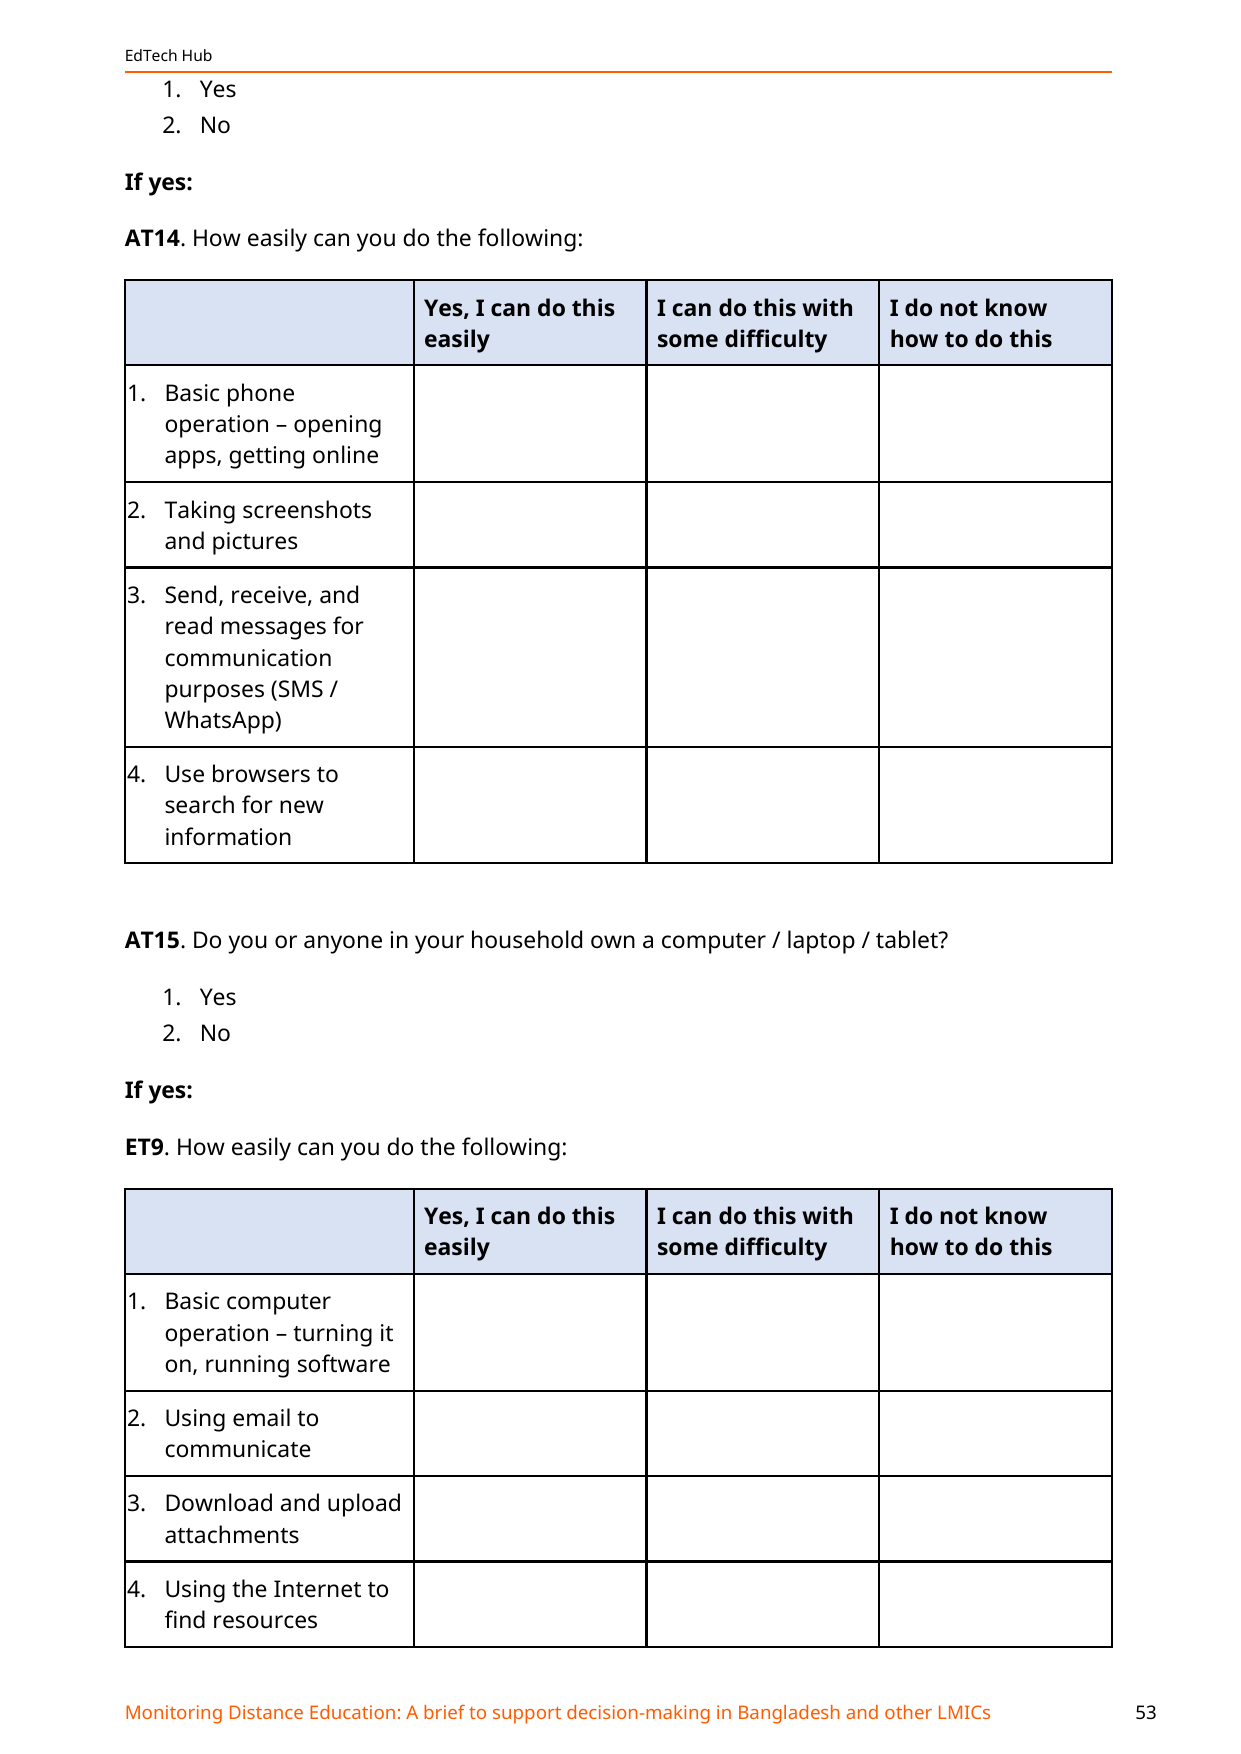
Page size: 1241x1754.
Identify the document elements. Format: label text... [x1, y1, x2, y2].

table_cell [648, 748, 878, 862]
table_cell [415, 748, 645, 862]
text If yes: [124, 165, 1112, 197]
table_cell [648, 1563, 878, 1646]
table_cell [648, 1275, 878, 1389]
list No [162, 1017, 1112, 1048]
text AT14. How easily can you do the following: [124, 222, 1112, 253]
table_cell [880, 1477, 1111, 1560]
table_cell [880, 366, 1111, 481]
table_cell [648, 366, 878, 481]
table_cell Using the Internet to find resources [126, 1563, 413, 1646]
table_cell Taking screenshots and pictures [126, 483, 413, 566]
table_header I can do this with some difficulty [648, 281, 878, 364]
table_cell [880, 748, 1111, 862]
table_header I can do this with some difficulty [648, 1190, 878, 1273]
table_cell [415, 1477, 645, 1560]
table_cell [648, 483, 878, 566]
text If yes: [124, 1074, 1112, 1105]
table_cell [415, 1275, 645, 1389]
list No [162, 109, 1112, 140]
table_cell [880, 483, 1111, 566]
table_header [126, 281, 413, 364]
table_cell [648, 1477, 878, 1560]
table_cell [648, 1392, 878, 1475]
table_cell Using email to communicate [126, 1392, 413, 1475]
table_cell [880, 1392, 1111, 1475]
table_cell [880, 1275, 1111, 1389]
table_cell Basic phone operation – opening apps, getting online [126, 366, 413, 481]
table_cell [415, 366, 645, 481]
list Yes [162, 981, 1112, 1012]
table_cell Send, receive, and read messages for communication purposes (SMS / WhatsApp) [126, 569, 413, 746]
table_header Yes, I can do this easily [415, 1190, 645, 1273]
table_cell [880, 569, 1111, 746]
table_cell [415, 569, 645, 746]
table_cell [415, 1392, 645, 1475]
text ET9. How easily can you do the following: [124, 1131, 1112, 1162]
table_cell Basic computer operation – turning it on, running software [126, 1275, 413, 1389]
table_header I do not know how to do this [880, 281, 1111, 364]
table_header I do not know how to do this [880, 1190, 1111, 1273]
table_cell Use browsers to search for new information [126, 748, 413, 862]
table_cell [415, 1563, 645, 1646]
table_header Yes, I can do this easily [415, 281, 645, 364]
table_cell Download and upload attachments [126, 1477, 413, 1560]
list Yes [162, 73, 1112, 104]
table_header [126, 1190, 413, 1273]
text AT15. Do you or anyone in your household own a computer / laptop / tablet? [124, 924, 1112, 956]
table_cell [648, 569, 878, 746]
table_cell [415, 483, 645, 566]
table_cell [880, 1563, 1111, 1646]
